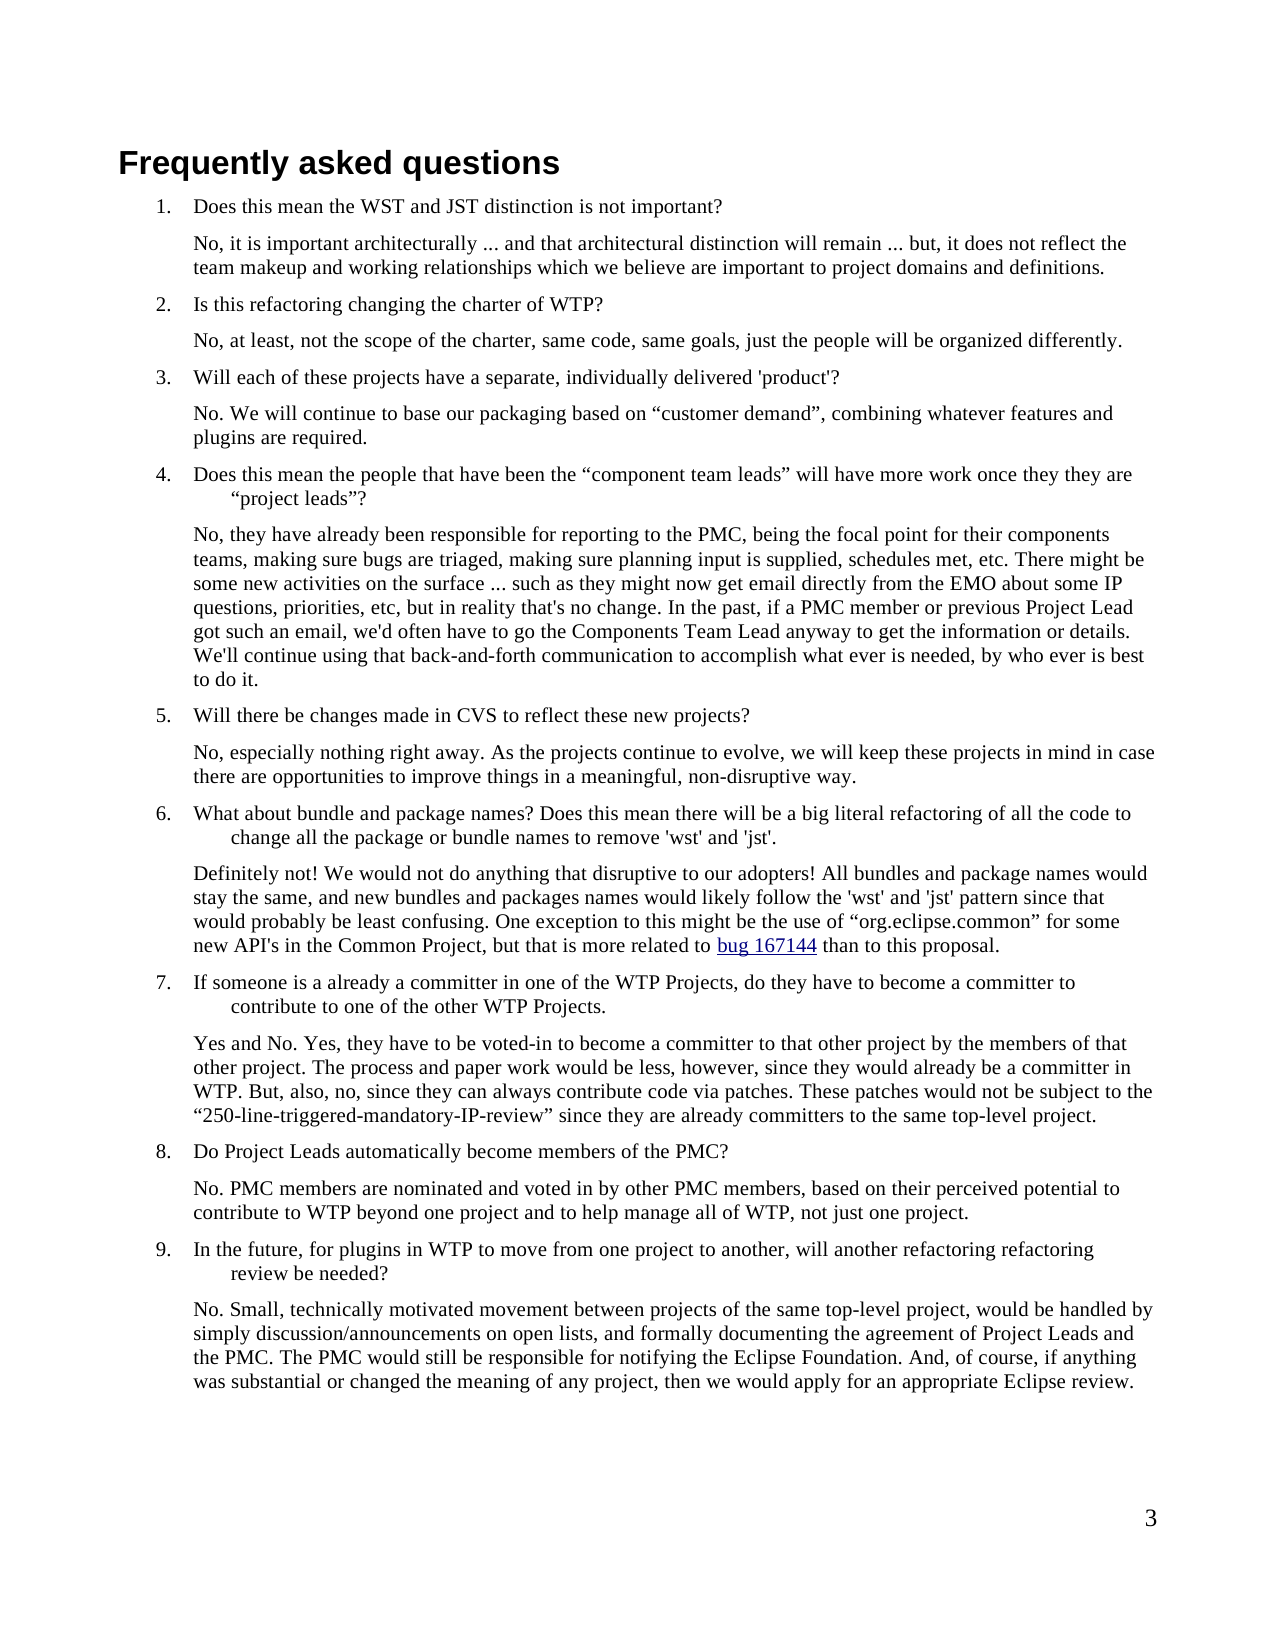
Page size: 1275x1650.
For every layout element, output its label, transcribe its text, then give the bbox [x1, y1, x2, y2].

list If someone is a already a committer in one of the WTP Projects, do they have to become a committer to contribute to one of the other WTP Projects. [156, 970, 1157, 1018]
list Will each of these projects have a separate, individually delivered 'product'? [156, 364, 1157, 388]
text No. We will continue to base our packaging based on “customer demand”, combining whatever features and plugins are required. [193, 401, 1157, 449]
text No, they have already been responsible for reporting to the PMC, being the focal point for their components teams, making sure bugs are triaged, making sure planning input is supplied, schedules met, etc. There might be some new activities on the surface ... such as they might now get email directly from the EMO about some IP questions, priorities, etc, but in reality that's no change. In the past, if a PMC member or previous Project Lead got such an email, we'd often have to go the Components Team Lead anyway to get the information or details. We'll continue using that back-and-forth communication to accomplish what ever is needed, by who ever is best to do it. [193, 522, 1157, 691]
list In the future, for plugins in WTP to move from one project to another, will another refactoring refactoring review be needed? [156, 1236, 1157, 1284]
list Does this mean the people that have been the “component team leads” will have more work once they they are “project leads”? [156, 462, 1157, 510]
list Do Project Leads automatically become members of the PMC? [156, 1139, 1157, 1163]
list Will there be changes made in CVS to reflect these new projects? [156, 703, 1157, 727]
text Yes and No. Yes, they have to be voted-in to become a committer to that other project by the members of that other project. The process and paper work would be less, however, since they would already be a committer in WTP. But, also, no, since they can always contribute code via patches. These patches would not be subject to the “250-line-triggered-mandatory-IP-review” since they are already committers to the same top-level project. [193, 1030, 1157, 1127]
text No. PMC members are nominated and voted in by other PMC members, based on their perceived potential to contribute to WTP beyond one project and to help manage all of WTP, not just one project. [193, 1176, 1157, 1224]
text Definitely not! We would not do anything that disruptive to our adopters! All bundles and package names would stay the same, and new bundles and packages names would likely follow the 'wst' and 'jst' pattern since that would probably be least confusing. One exception to this might be the use of “org.eclipse.common” for some new API's in the Common Project, but that is more related to bug 167144 than to this proposal. [193, 861, 1157, 957]
list Is this refactoring changing the charter of WTP? [156, 291, 1157, 315]
list Does this mean the WST and JST distinction is not important? [156, 194, 1157, 218]
text No. Small, technically motivated movement between projects of the same top-level project, would be handled by simply discussion/announcements on open lists, and formally documenting the agreement of Project Leads and the PMC. The PMC would still be responsible for notifying the Eclipse Foundation. And, of course, if anything was substantial or changed the meaning of any project, then we would apply for an appropriate Eclipse review. [193, 1297, 1157, 1393]
subtitle Frequently asked questions [118, 143, 1157, 182]
text No, it is important architecturally ... and that architectural distinction will remain ... but, it does not reflect the team makeup and working relationships which we believe are important to project domains and definitions. [193, 231, 1157, 279]
text No, at least, not the scope of the charter, same code, same goals, just the people will be organized differently. [193, 328, 1157, 352]
text No, especially nothing right away. As the projects continue to evolve, we will keep these projects in mind in case there are opportunities to improve things in a meaningful, non-disruptive way. [193, 740, 1157, 788]
list What about bundle and package names? Does this mean there will be a big literal refactoring of all the code to change all the package or bundle names to remove 'wst' and 'jst'. [156, 800, 1157, 848]
